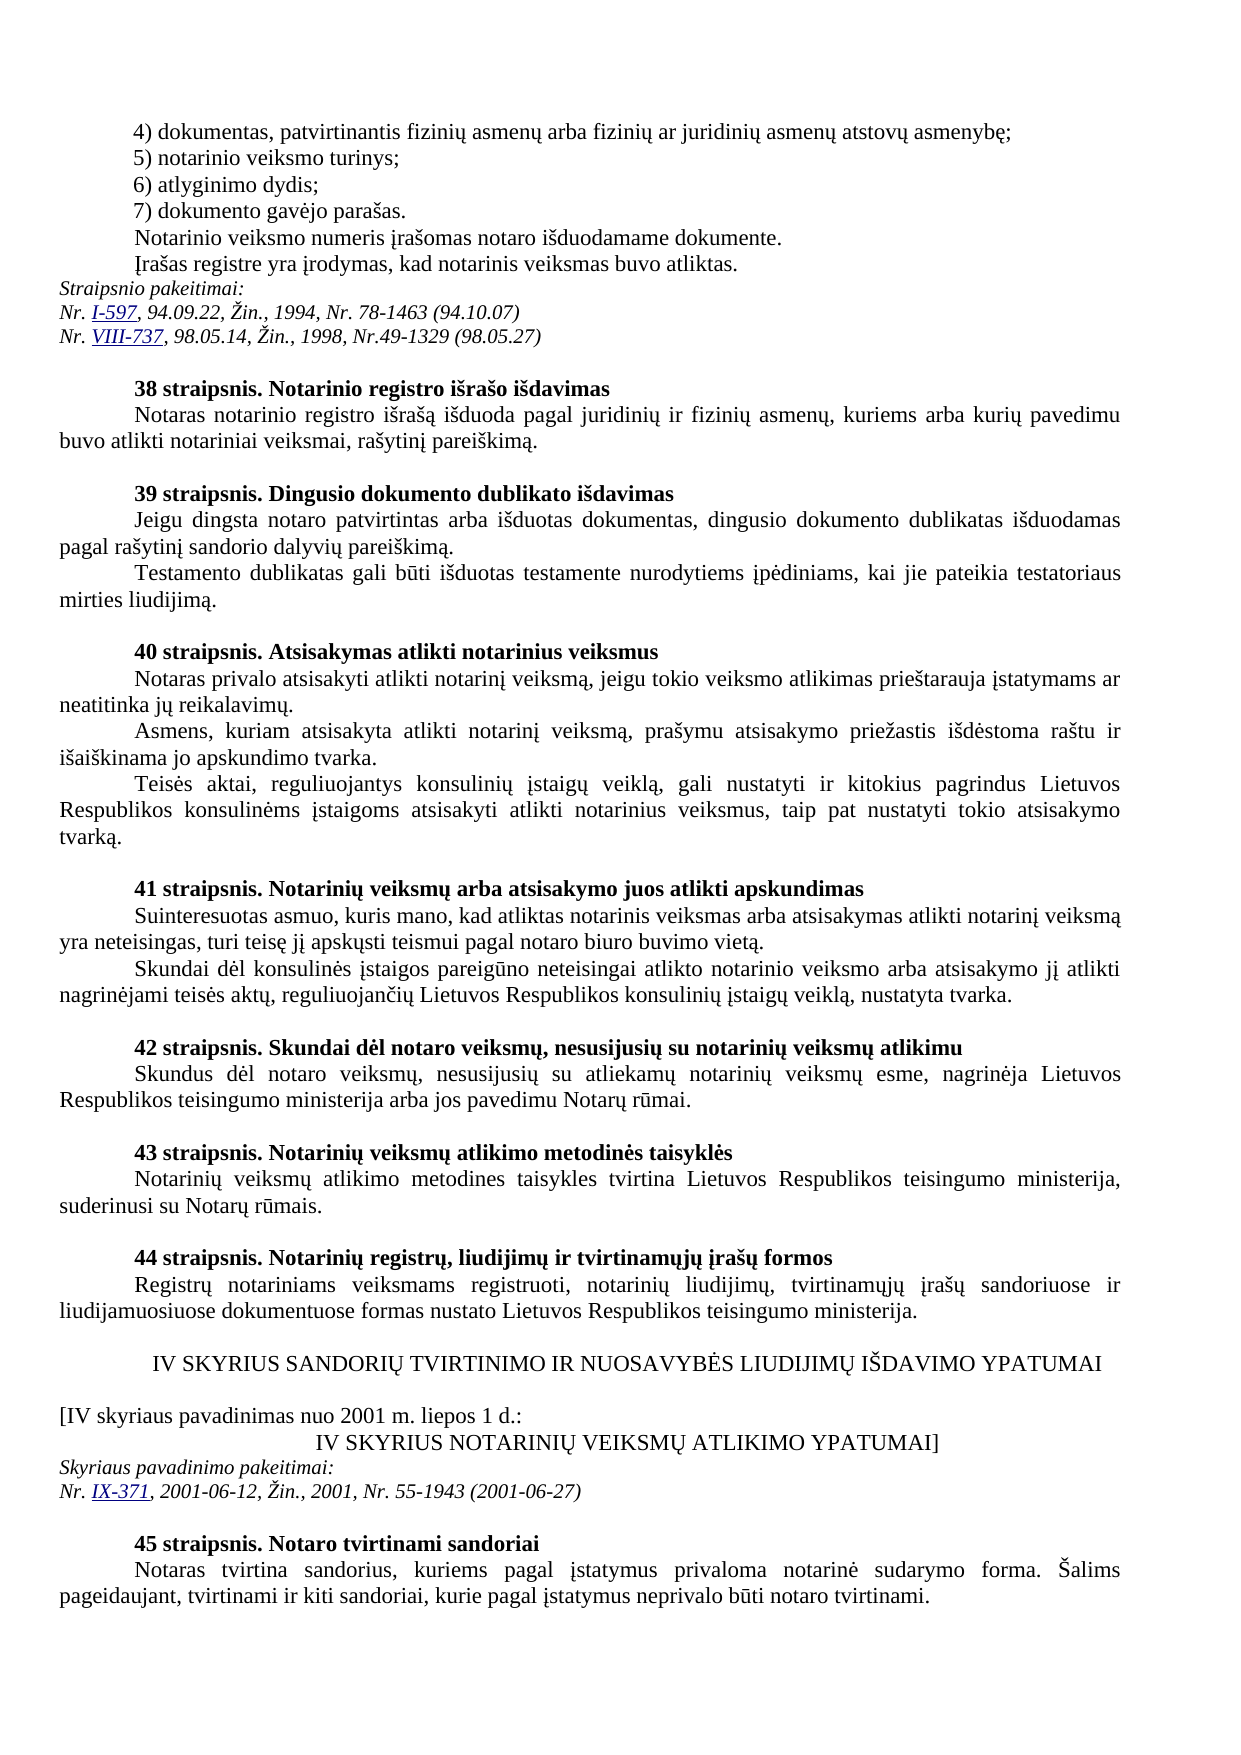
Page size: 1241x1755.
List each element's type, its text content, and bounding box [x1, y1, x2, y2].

text Notaras notarinio registro išrašą išduoda pagal juridinių ir fizinių asmenų, kuriems arba kurių pavedimu buvo atlikti notariniai veiksmai, rašytinį pareiškimą. [59, 401, 1122, 454]
text 38 straipsnis. Notarinio registro išrašo išdavimas [59, 375, 1122, 401]
text Notaras tvirtina sandorius, kuriems pagal įstatymus privaloma notarinė sudarymo forma. Šalims pageidaujant, tvirtinami ir kiti sandoriai, kurie pagal įstatymus neprivalo būti notaro tvirtinami. [59, 1556, 1122, 1609]
text 44 straipsnis. Notarinių registrų, liudijimų ir tvirtinamųjų įrašų formos [59, 1244, 1122, 1271]
text 39 straipsnis. Dingusio dokumento dublikato išdavimas [59, 480, 1122, 507]
text 5) notarinio veiksmo turinys; [59, 144, 1122, 171]
text 6) atlyginimo dydis; [59, 171, 1122, 197]
text 42 straipsnis. Skundai dėl notaro veiksmų, nesusijusių su notarinių veiksmų atlikimu [59, 1034, 1122, 1060]
text Skyriaus pavadinimo pakeitimai: [59, 1455, 1122, 1479]
text IV SKYRIUS SANDORIŲ TVIRTINIMO IR NUOSAVYBĖS LIUDIJIMŲ IŠDAVIMO YPATUMAI [59, 1350, 1122, 1376]
text Jeigu dingsta notaro patvirtintas arba išduotas dokumentas, dingusio dokumento dublikatas išduodamas pagal rašytinį sandorio dalyvių pareiškimą. [59, 507, 1122, 559]
text [IV skyriaus pavadinimas nuo 2001 m. liepos 1 d.: [59, 1403, 1122, 1429]
text Įrašas registre yra įrodymas, kad notarinis veiksmas buvo atliktas. [59, 250, 1122, 276]
text IV SKYRIUS NOTARINIŲ VEIKSMŲ ATLIKIMO YPATUMAI] [59, 1429, 1122, 1455]
text Registrų notariniams veiksmams registruoti, notarinių liudijimų, tvirtinamųjų įrašų sandoriuose ir liudijamuosiuose dokumentuose formas nustato Lietuvos Respublikos teisingumo ministerija. [59, 1271, 1122, 1323]
text 4) dokumentas, patvirtinantis fizinių asmenų arba fizinių ar juridinių asmenų atstovų asmenybę; [59, 118, 1122, 144]
text Asmens, kuriam atsisakyta atlikti notarinį veiksmą, prašymu atsisakymo priežastis išdėstoma raštu ir išaiškinama jo apskundimo tvarka. [59, 717, 1122, 770]
text 40 straipsnis. Atsisakymas atlikti notarinius veiksmus [59, 638, 1122, 665]
text Skundus dėl notaro veiksmų, nesusijusių su atliekamų notarinių veiksmų esme, nagrinėja Lietuvos Respublikos teisingumo ministerija arba jos pavedimu Notarų rūmai. [59, 1060, 1122, 1113]
text Nr. VIII-737, 98.05.14, Žin., 1998, Nr.49-1329 (98.05.27) [59, 324, 1122, 348]
text Teisės aktai, reguliuojantys konsulinių įstaigų veiklą, gali nustatyti ir kitokius pagrindus Lietuvos Respublikos konsulinėms įstaigoms atsisakyti atlikti notarinius veiksmus, taip pat nustatyti tokio atsisakymo tvarką. [59, 770, 1122, 849]
text Suinteresuotas asmuo, kuris mano, kad atliktas notarinis veiksmas arba atsisakymas atlikti notarinį veiksmą yra neteisingas, turi teisę jį apskųsti teismui pagal notaro biuro buvimo vietą. [59, 902, 1122, 954]
text Notarinių veiksmų atlikimo metodines taisykles tvirtina Lietuvos Respublikos teisingumo ministerija, suderinusi su Notarų rūmais. [59, 1165, 1122, 1218]
text Nr. I-597, 94.09.22, Žin., 1994, Nr. 78-1463 (94.10.07) [59, 300, 1122, 324]
text Notarinio veiksmo numeris įrašomas notaro išduodamame dokumente. [59, 223, 1122, 250]
text Skundai dėl konsulinės įstaigos pareigūno neteisingai atlikto notarinio veiksmo arba atsisakymo jį atlikti nagrinėjami teisės aktų, reguliuojančių Lietuvos Respublikos konsulinių įstaigų veiklą, nustatyta tvarka. [59, 954, 1122, 1007]
text Notaras privalo atsisakyti atlikti notarinį veiksmą, jeigu tokio veiksmo atlikimas prieštarauja įstatymams ar neatitinka jų reikalavimų. [59, 665, 1122, 717]
text 41 straipsnis. Notarinių veiksmų arba atsisakymo juos atlikti apskundimas [59, 876, 1122, 902]
text 43 straipsnis. Notarinių veiksmų atlikimo metodinės taisyklės [59, 1139, 1122, 1165]
text 7) dokumento gavėjo parašas. [59, 197, 1122, 223]
text Straipsnio pakeitimai: [59, 276, 1122, 300]
text 45 straipsnis. Notaro tvirtinami sandoriai [59, 1530, 1122, 1556]
text Nr. IX-371, 2001-06-12, Žin., 2001, Nr. 55-1943 (2001-06-27) [59, 1479, 1122, 1503]
text Testamento dublikatas gali būti išduotas testamente nurodytiems įpėdiniams, kai jie pateikia testatoriaus mirties liudijimą. [59, 559, 1122, 612]
